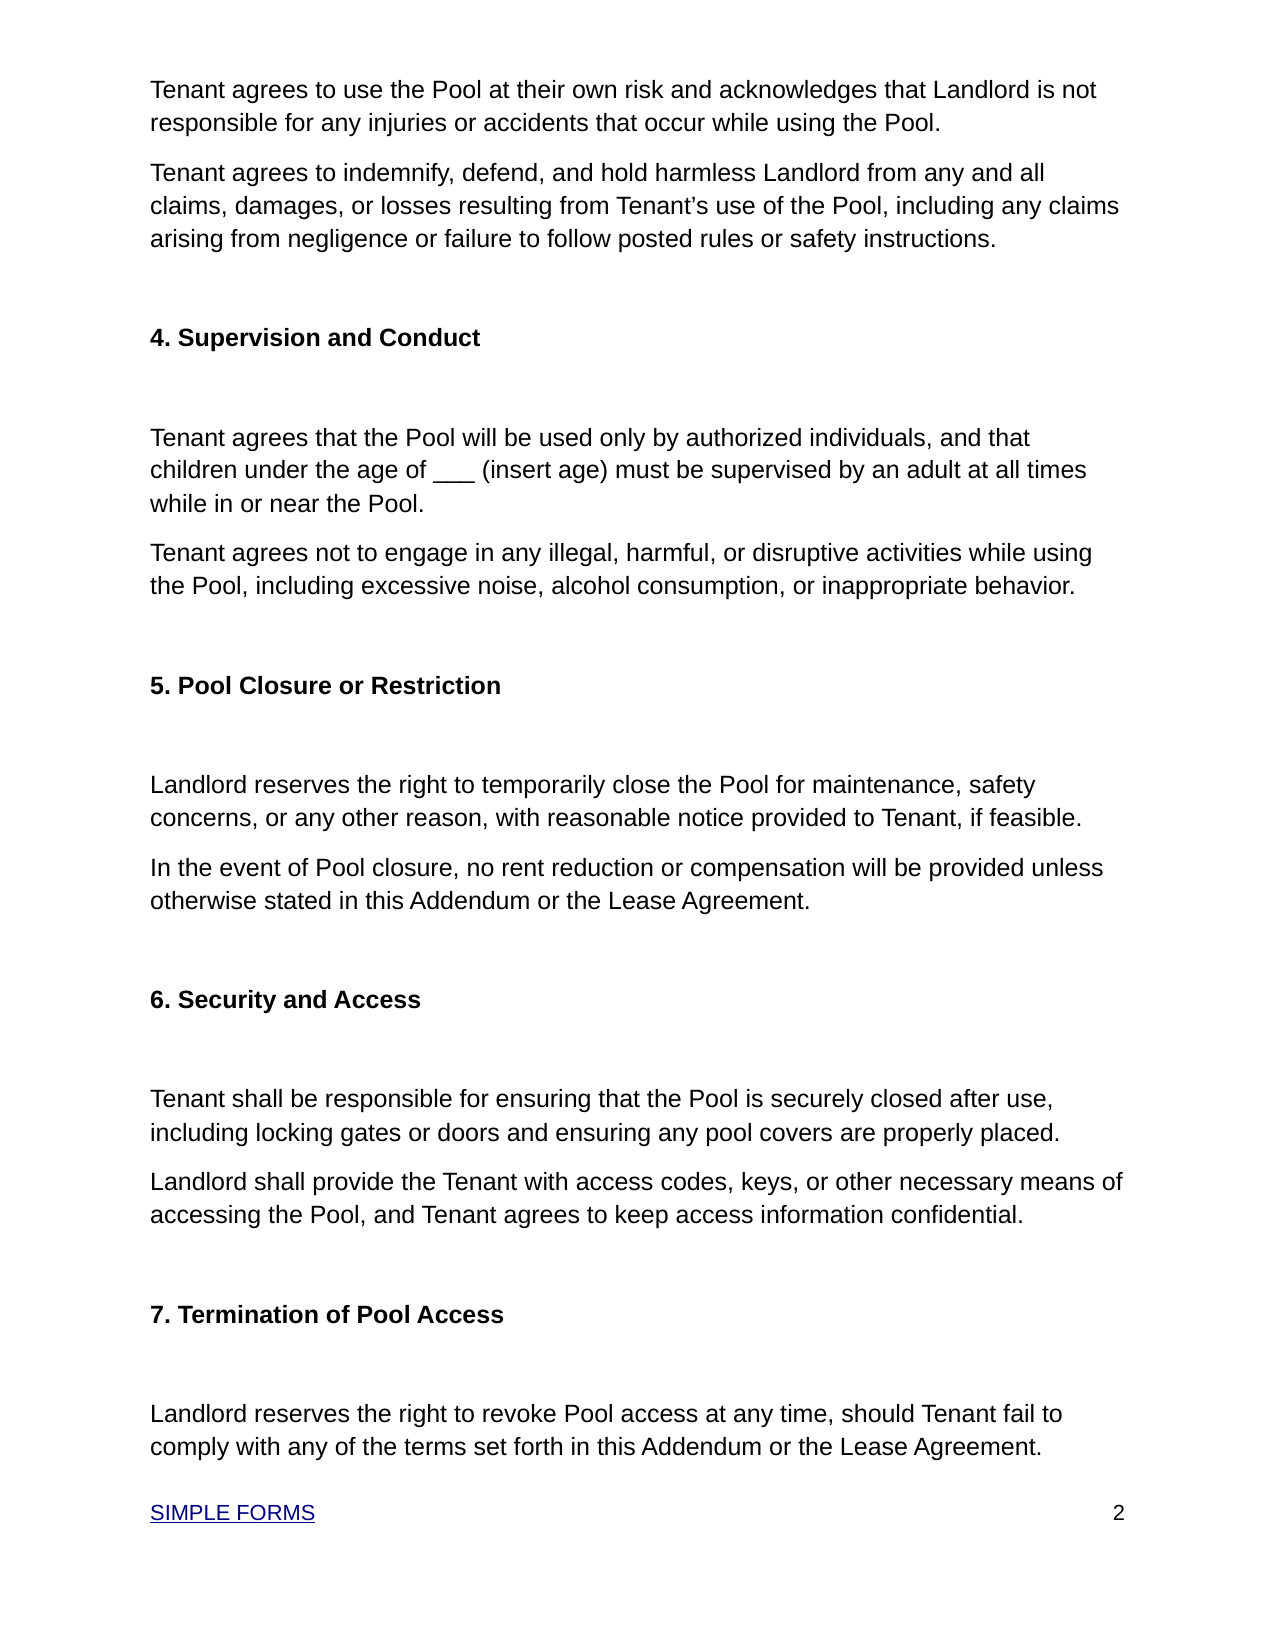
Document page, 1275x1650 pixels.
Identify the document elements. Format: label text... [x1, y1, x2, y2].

text Landlord reserves the right to temporarily close the Pool for maintenance, safety concerns, or any other reason, with reasonable notice provided to Tenant, if feasible. [150, 770, 1125, 832]
text Tenant shall be responsible for ensuring that the Pool is securely closed after use, including locking gates or doors and ensuring any pool covers are properly placed. [150, 1084, 1125, 1146]
text Tenant agrees to indemnify, defend, and hold harmless Landlord from any and all claims, damages, or losses resulting from Tenant’s use of the Pool, including any claims arising from negligence or failure to follow posted rules or safety instructions. [150, 158, 1125, 252]
text Landlord reserves the right to revoke Pool access at any time, should Tenant fail to comply with any of the terms set forth in this Addendum or the Lease Agreement. [150, 1399, 1125, 1461]
text 5. Pool Closure or Restriction [150, 671, 1125, 699]
text 6. Security and Access [150, 985, 1125, 1014]
text Landlord shall provide the Tenant with access codes, keys, or other necessary means of accessing the Pool, and Tenant agrees to keep access information confidential. [150, 1167, 1125, 1229]
text Tenant agrees that the Pool will be used only by authorized individuals, and that children under the age of ___ (insert age) must be supervised by an adult at all times while in or near the Pool. [150, 422, 1125, 517]
text In the event of Pool closure, no rent reduction or compensation will be provided unless otherwise stated in this Addendum or the Lease Agreement. [150, 853, 1125, 914]
text 7. Termination of Pool Access [150, 1299, 1125, 1328]
text Tenant agrees to use the Pool at their own risk and acknowledges that Landlord is not responsible for any injuries or accidents that occur while using the Pool. [150, 75, 1125, 137]
text Tenant agrees not to engage in any illegal, harmful, or disruptive activities while using the Pool, including excessive noise, alcohol consumption, or inappropriate behavior. [150, 538, 1125, 600]
text 4. Supervision and Conduct [150, 323, 1125, 352]
